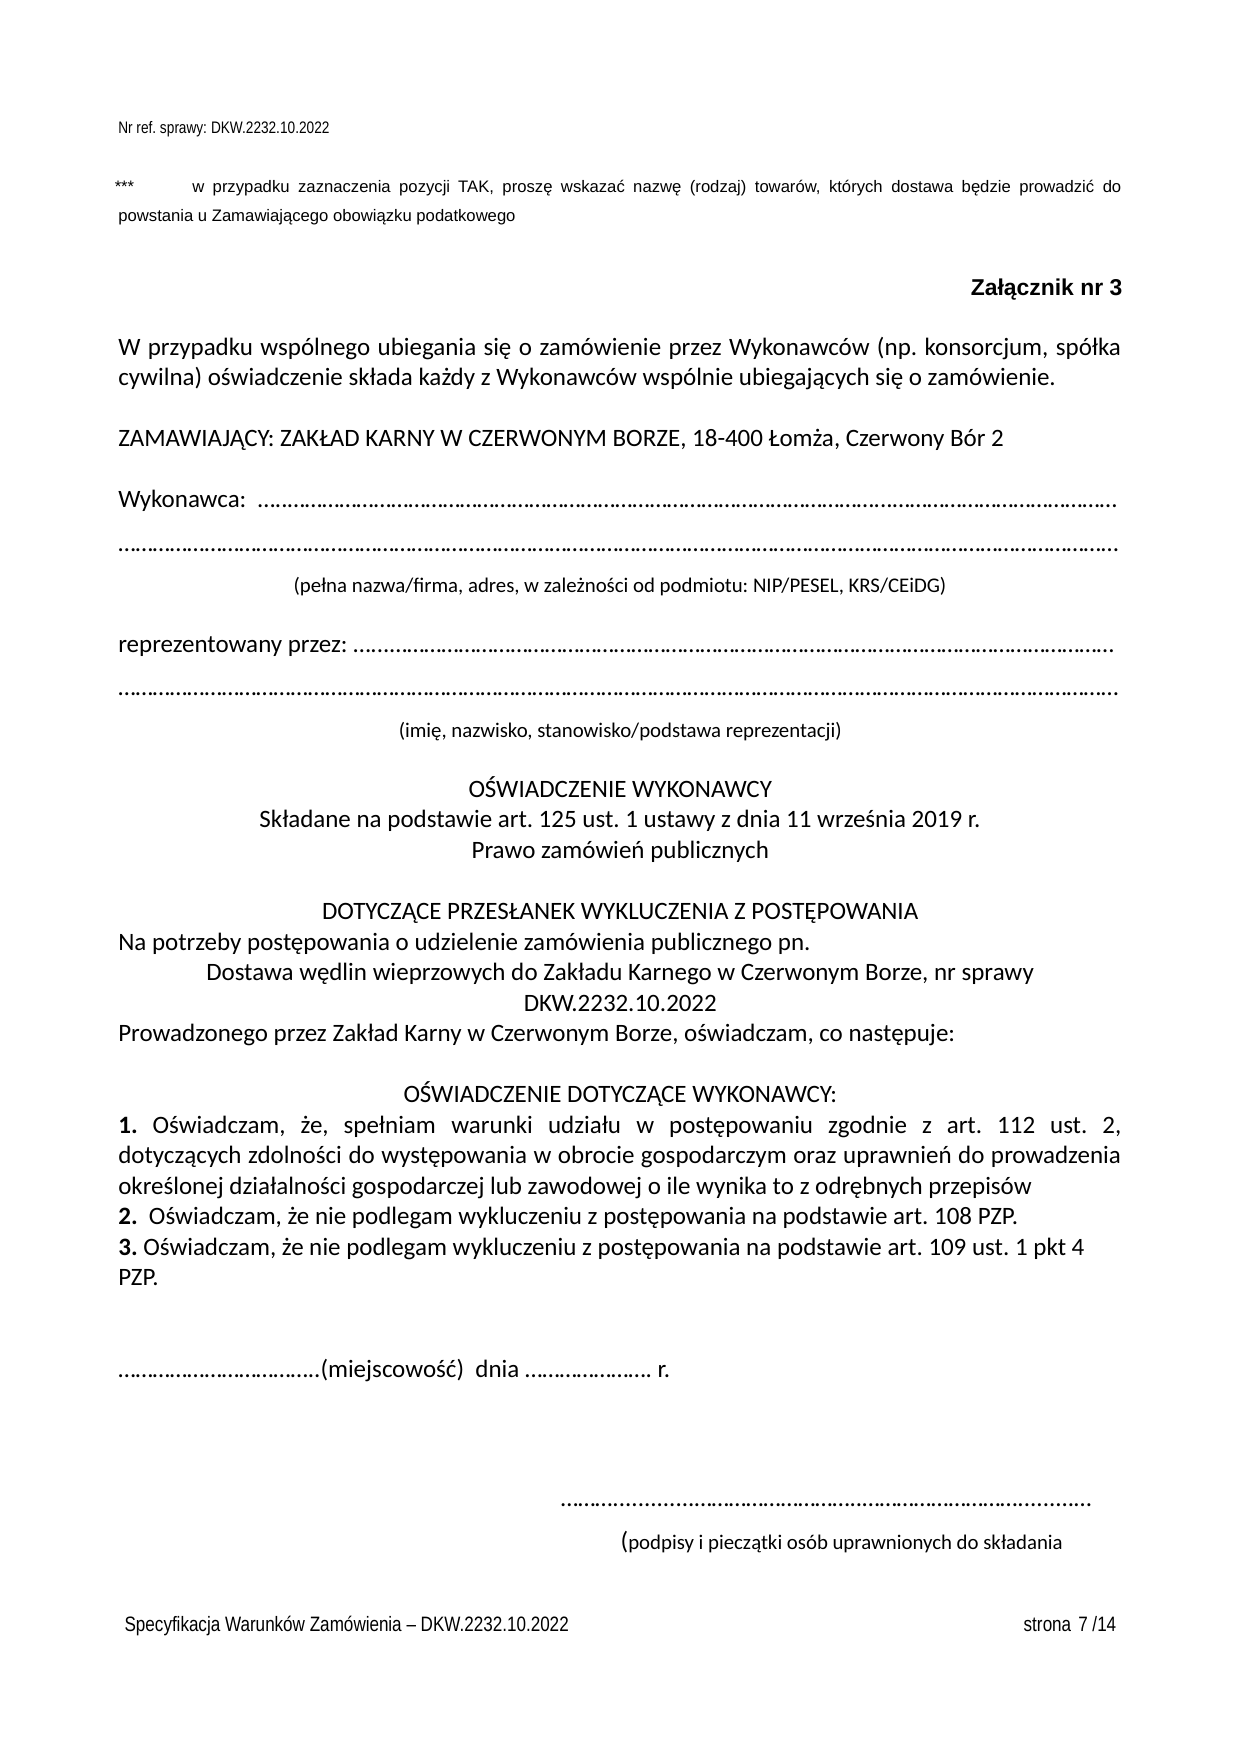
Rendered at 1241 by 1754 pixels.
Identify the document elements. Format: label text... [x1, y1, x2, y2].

text *** w przypadku zaznaczenia pozycji TAK, proszę wskazać nazwę (rodzaj) towarów, których dostawa będzie prowadzić do powstania u Zamawiającego obowiązku podatkowego [114, 177, 1122, 225]
text ……………………………..(miejscowość) dnia …………………. r. [118, 1353, 1122, 1383]
text Na potrzeby postępowania o udzielenie zamówienia publicznego pn. [118, 926, 1122, 956]
text DOTYCZĄCE PRZESŁANEK WYKLUCZENIA Z POSTĘPOWANIA [118, 895, 1122, 926]
text Składane na podstawie art. 125 ust. 1 ustawy z dnia 11 września 2019 r. [118, 803, 1122, 834]
text reprezentowany przez: …...……………………………………………………………………………………………………………… [118, 628, 1122, 659]
text ……….............………………………..……………………….........… [561, 1482, 1122, 1512]
text 1. Oświadczam, że, spełniam warunki udziału w postępowaniu zgodnie z art. 112 ust. 2, dotyczących zdolności do występowania w obrocie gospodarczym oraz uprawnień do prowadzenia określonej działalności gospodarczej lub zawodowej o ile wynika to z odrębnych przepisów [118, 1109, 1122, 1200]
text OŚWIADCZENIE WYKONAWCY [118, 773, 1122, 803]
text Prawo zamówień publicznych [118, 834, 1122, 864]
text W przypadku wspólnego ubiegania się o zamówienie przez Wykonawców (np. konsorcjum, spółka cywilna) oświadczenie składa każdy z Wykonawców wspólnie ubiegających się o zamówienie. [118, 331, 1122, 392]
text ………………………………………………………………………………………………………………………………………………………… [118, 527, 1122, 557]
text 3. Oświadczam, że nie podlegam wykluczeniu z postępowania na podstawie art. 109 ust. 1 pkt 4 PZP. [118, 1231, 1122, 1292]
text Dostawa wędlin wieprzowych do Zakładu Karnego w Czerwonym Borze, nr sprawy DKW.2232.10.2022 [118, 956, 1122, 1017]
text OŚWIADCZENIE DOTYCZĄCE WYKONAWCY: [118, 1078, 1122, 1109]
text Wykonawca: …..…………………………………………………………………………………………...………………………………… [118, 484, 1122, 514]
text Prowadzonego przez Zakład Karny w Czerwonym Borze, oświadczam, co następuje: [118, 1017, 1122, 1048]
text (podpisy i pieczątki osób uprawnionych do składania [118, 1525, 1122, 1556]
text Załącznik nr 3 [118, 267, 1122, 302]
text ZAMAWIAJĄCY: ZAKŁAD KARNY W CZERWONYM BORZE, 18-400 Łomża, Czerwony Bór 2 [118, 423, 1122, 453]
text (imię, nazwisko, stanowisko/podstawa reprezentacji) [118, 717, 1122, 742]
text 2. Oświadczam, że nie podlegam wykluczeniu z postępowania na podstawie art. 108 PZP. [118, 1200, 1122, 1231]
text (pełna nazwa/firma, adres, w zależności od podmiotu: NIP/PESEL, KRS/CEiDG) [118, 572, 1122, 598]
text ………………………………………………………………………………………………………………………………………………………… [118, 671, 1122, 702]
